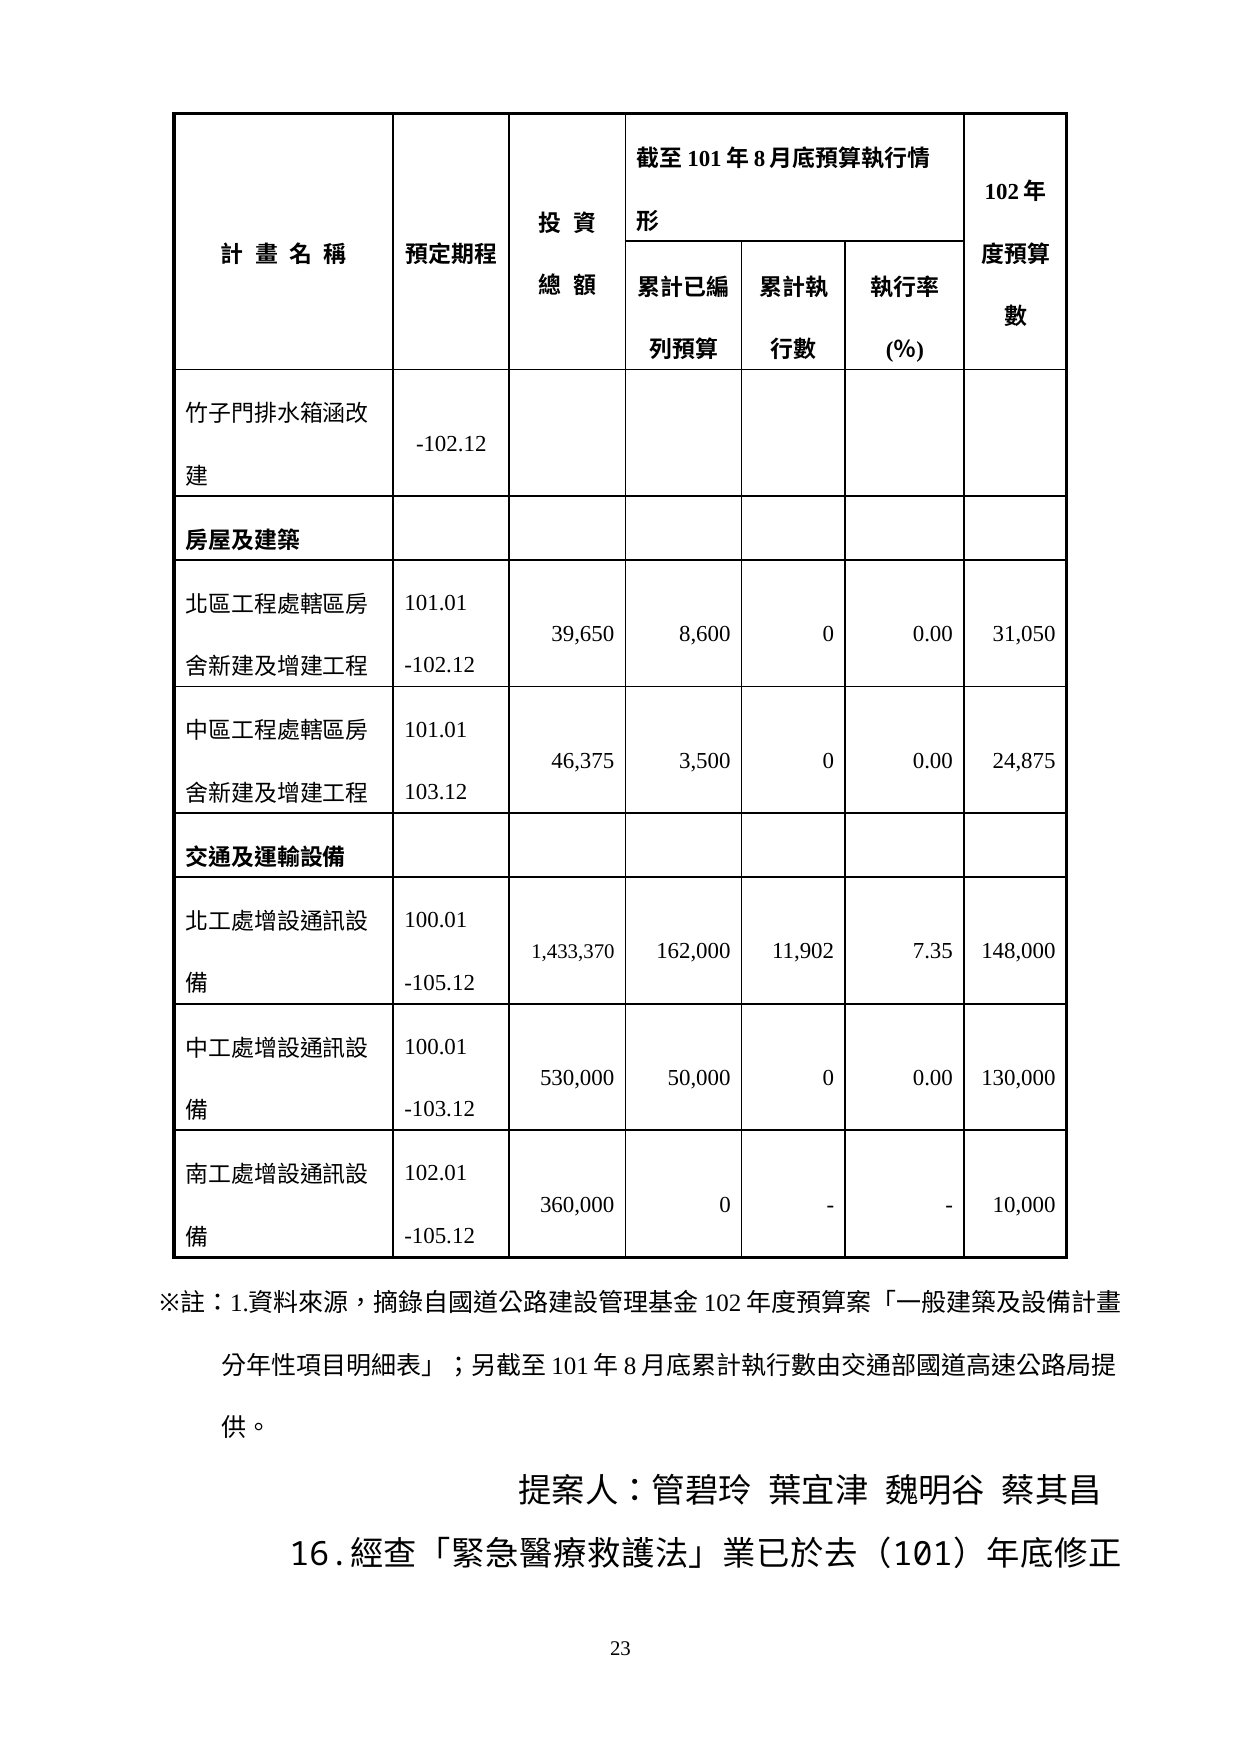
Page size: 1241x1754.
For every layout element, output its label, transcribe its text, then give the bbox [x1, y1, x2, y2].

table_cell 100.01 -103.12 [394, 1005, 508, 1129]
table_cell 北工處增設通訊設備 [176, 878, 392, 1003]
table_cell [394, 814, 508, 876]
table_cell 北區工程處轄區房舍新建及增建工程 [176, 561, 392, 686]
table_cell 101.01 103.12 [394, 687, 508, 812]
table_cell [846, 497, 963, 559]
table_cell - [846, 1131, 963, 1256]
table_cell [626, 497, 741, 559]
table_cell 24,875 [965, 687, 1065, 812]
table_cell [965, 497, 1065, 559]
table_cell -102.12 [394, 370, 508, 495]
table_header 投 資 總 額 [510, 115, 625, 368]
table_cell 39,650 [510, 561, 625, 686]
table_cell 竹子門排水箱涵改建 [176, 370, 392, 495]
table_cell [626, 370, 741, 495]
table_cell 房屋及建築 [176, 497, 392, 559]
table_cell [846, 814, 963, 876]
table_cell 530,000 [510, 1005, 625, 1129]
table_cell 0 [626, 1131, 741, 1256]
table_cell 0 [742, 561, 844, 686]
table_cell [626, 814, 741, 876]
table_cell [846, 370, 963, 495]
table_cell 100.01 -105.12 [394, 878, 508, 1003]
table_cell 8,600 [626, 561, 741, 686]
table_cell 102.01 -105.12 [394, 1131, 508, 1256]
table_cell 執行率 (％) [846, 242, 963, 368]
table_cell 130,000 [965, 1005, 1065, 1129]
table_header 預定期程 [394, 115, 508, 368]
table_cell [965, 814, 1065, 876]
table_cell 中工處增設通訊設備 [176, 1005, 392, 1129]
table_cell 148,000 [965, 878, 1065, 1003]
table_cell 10,000 [965, 1131, 1065, 1256]
text 16.經查「緊急醫療救護法」業已於去（101）年底修正 [289, 1509, 1122, 1572]
text 提案人：管碧玲 葉宜津 魏明谷 蔡其昌 [118, 1447, 1122, 1509]
table_cell 31,050 [965, 561, 1065, 686]
table_cell 11,902 [742, 878, 844, 1003]
table_cell [742, 497, 844, 559]
table_cell 360,000 [510, 1131, 625, 1256]
table_cell [742, 370, 844, 495]
table_header 102年度預算數 [965, 115, 1065, 368]
table_cell 南工處增設通訊設備 [176, 1131, 392, 1256]
table_cell [394, 497, 508, 559]
table_header 計 畫 名 稱 [176, 115, 392, 368]
table_cell 101.01 -102.12 [394, 561, 508, 686]
table_cell 0.00 [846, 1005, 963, 1129]
table_cell 3,500 [626, 687, 741, 812]
table_cell [510, 497, 625, 559]
table_cell 累計執行數 [742, 242, 844, 368]
table_cell 0.00 [846, 687, 963, 812]
table_cell 46,375 [510, 687, 625, 812]
table_cell 7.35 [846, 878, 963, 1003]
table_cell 交通及運輸設備 [176, 814, 392, 876]
table_cell 0.00 [846, 561, 963, 686]
table_cell 中區工程處轄區房舍新建及增建工程 [176, 687, 392, 812]
table_cell [965, 370, 1065, 495]
table_cell [742, 814, 844, 876]
table_cell 0 [742, 687, 844, 812]
table_header 截至101年8月底預算執行情形 [626, 115, 963, 240]
table_cell [510, 370, 625, 495]
table_cell 1,433,370 [510, 878, 625, 1003]
table_cell 0 [742, 1005, 844, 1129]
table_cell 162,000 [626, 878, 741, 1003]
table_cell [510, 814, 625, 876]
table_cell 累計已編列預算 [626, 242, 741, 368]
table_cell 50,000 [626, 1005, 741, 1129]
text ※註：1.資料來源，摘錄自國道公路建設管理基金102年度預算案「一般建築及設備計畫分年性項目明細表」；另截至101年8月底累計執行數由交通部國道高速公路局提供。 [159, 1259, 1122, 1447]
table_cell - [742, 1131, 844, 1256]
